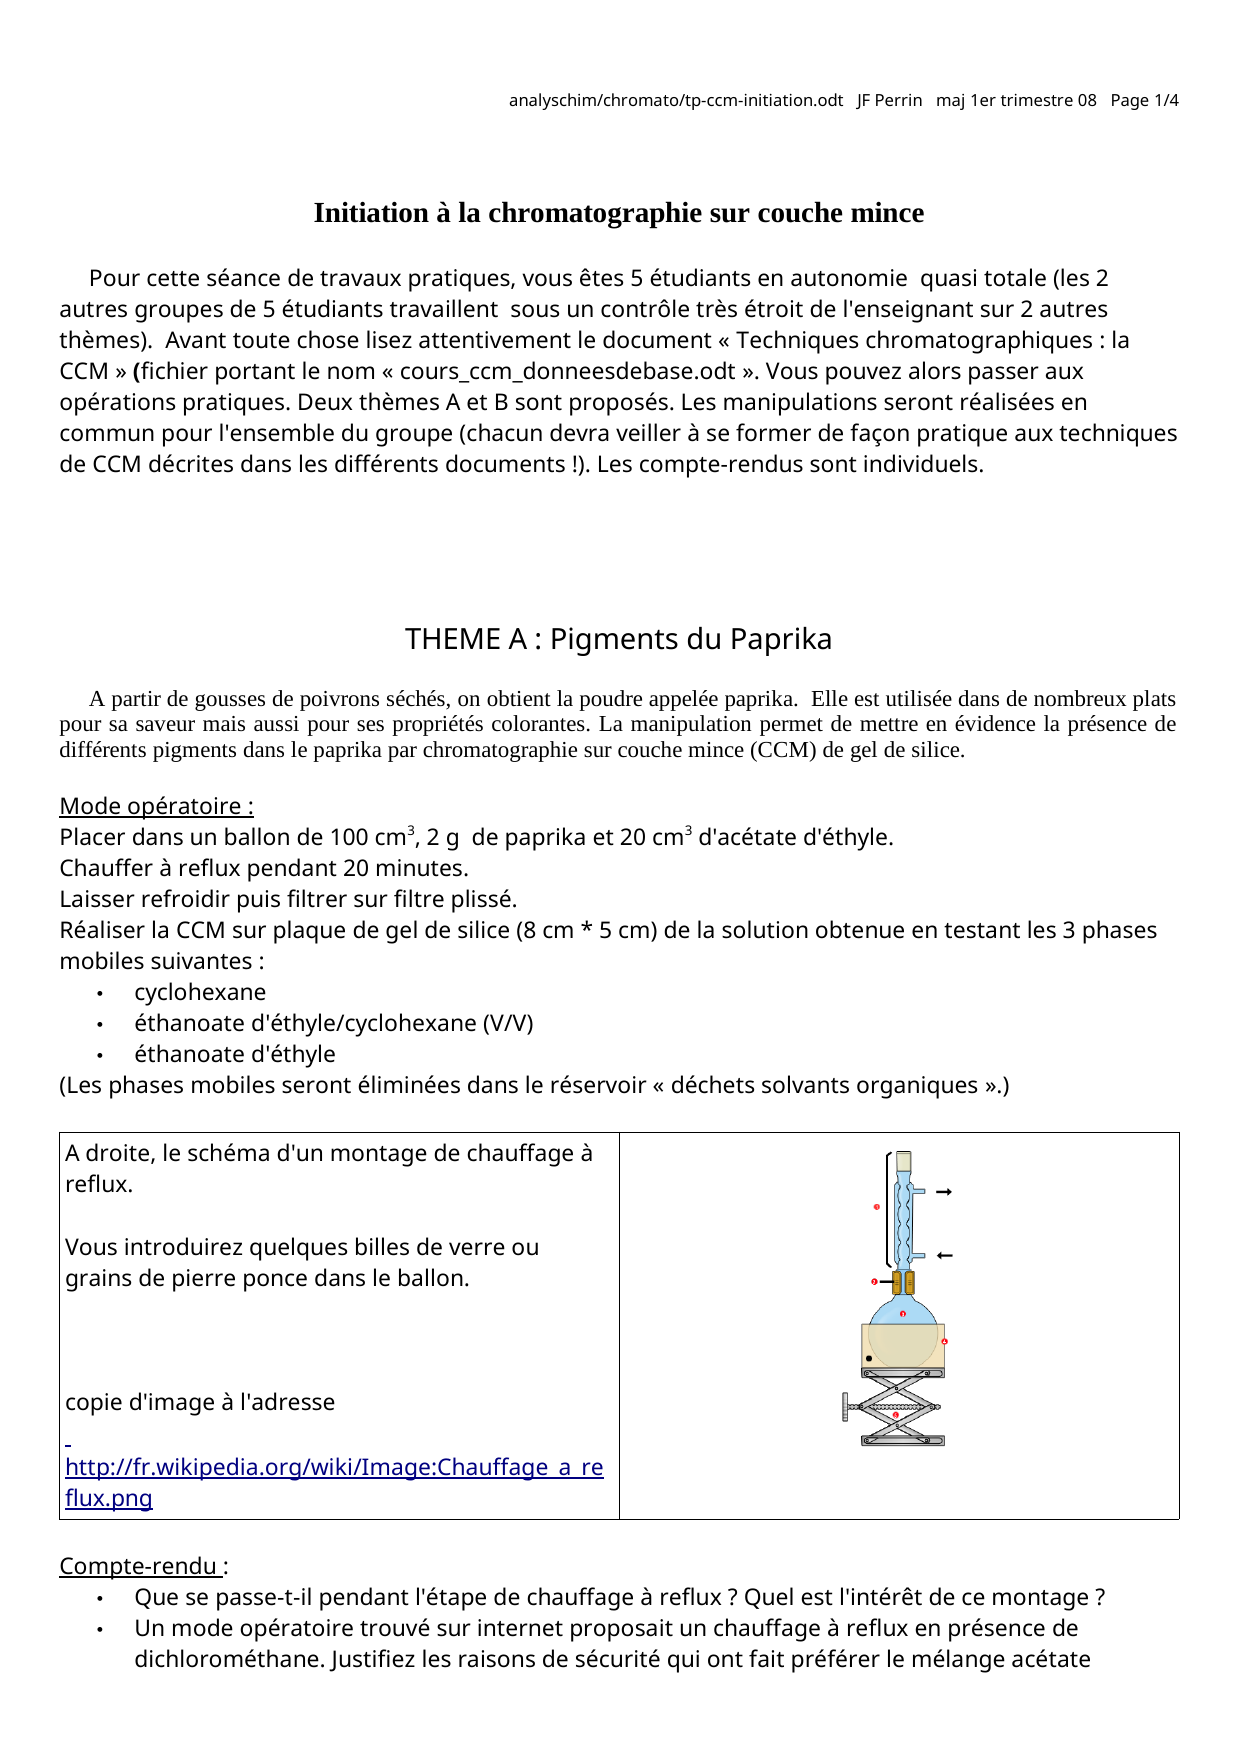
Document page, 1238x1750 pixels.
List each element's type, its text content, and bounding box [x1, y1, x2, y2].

text Compte-rendu : [59, 1550, 1179, 1581]
list Que se passe-t-il pendant l'étape de chauffage à reflux ? Quel est l'intérêt de ce montage ? [97, 1581, 1179, 1612]
text Pour cette séance de travaux pratiques, vous êtes 5 étudiants en autonomie quasi totale (les 2 autres groupes de 5 étudiants travaillent sous un contrôle très étroit de l'enseignant sur 2 autres thèmes). Avant toute chose lisez attentivement le document « Techniques chromatographiques : la CCM » (fichier portant le nom « cours_ccm_donneesdebase.odt ». Vous pouvez alors passer aux opérations pratiques. Deux thèmes A et B sont proposés. Les manipulations seront réalisées en commun pour l'ensemble du groupe (chacun devra veiller à se former de façon pratique aux techniques de CCM décrites dans les différents documents !). Les compte-rendus sont individuels. [59, 262, 1179, 479]
table_header [620, 1138, 1179, 1518]
title A partir de gousses de poivrons séchés, on obtient la poudre appelée paprika. Elle est utilisée dans de nombreux plats pour sa saveur mais aussi pour ses propriétés colorantes. La manipulation permet de mettre en évidence la présence de différents pigments dans le paprika par chromatographie sur couche mince (CCM) de gel de silice. [59, 686, 1179, 762]
list cyclohexane [97, 976, 1179, 1007]
table_header [620, 1133, 1179, 1137]
picture [833, 1137, 964, 1463]
text Laisser refroidir puis filtrer sur filtre plissé. [59, 883, 1179, 914]
text Réaliser la CCM sur plaque de gel de silice (8 cm * 5 cm) de la solution obtenue en testant les 3 phases mobiles suivantes : [59, 914, 1179, 976]
text Chauffer à reflux pendant 20 minutes. [59, 852, 1179, 883]
title Initiation à la chromatographie sur couche mince [59, 197, 1179, 229]
table_header A droite, le schéma d'un montage de chauffage à reflux. Vous introduirez quelques billes de verre ou grains de pierre ponce dans le ballon. copie d'image à l'adresse http://fr.wikipedia.org/wiki/Image:Chauffage_a_reflux.png [60, 1133, 619, 1518]
text Mode opératoire : [59, 790, 1179, 821]
list Un mode opératoire trouvé sur internet proposait un chauffage à reflux en présence de dichlorométhane. Justifiez les raisons de sécurité qui ont fait préférer le mélange acétate [97, 1612, 1179, 1674]
text (Les phases mobiles seront éliminées dans le réservoir « déchets solvants organiques ».) [59, 1069, 1179, 1101]
text THEME A : Pigments du Paprika [59, 618, 1179, 657]
list éthanoate d'éthyle [97, 1038, 1179, 1069]
list éthanoate d'éthyle/cyclohexane (V/V) [97, 1007, 1179, 1038]
text Placer dans un ballon de 100 cm3, 2 g de paprika et 20 cm3 d'acétate d'éthyle. [59, 821, 1179, 852]
